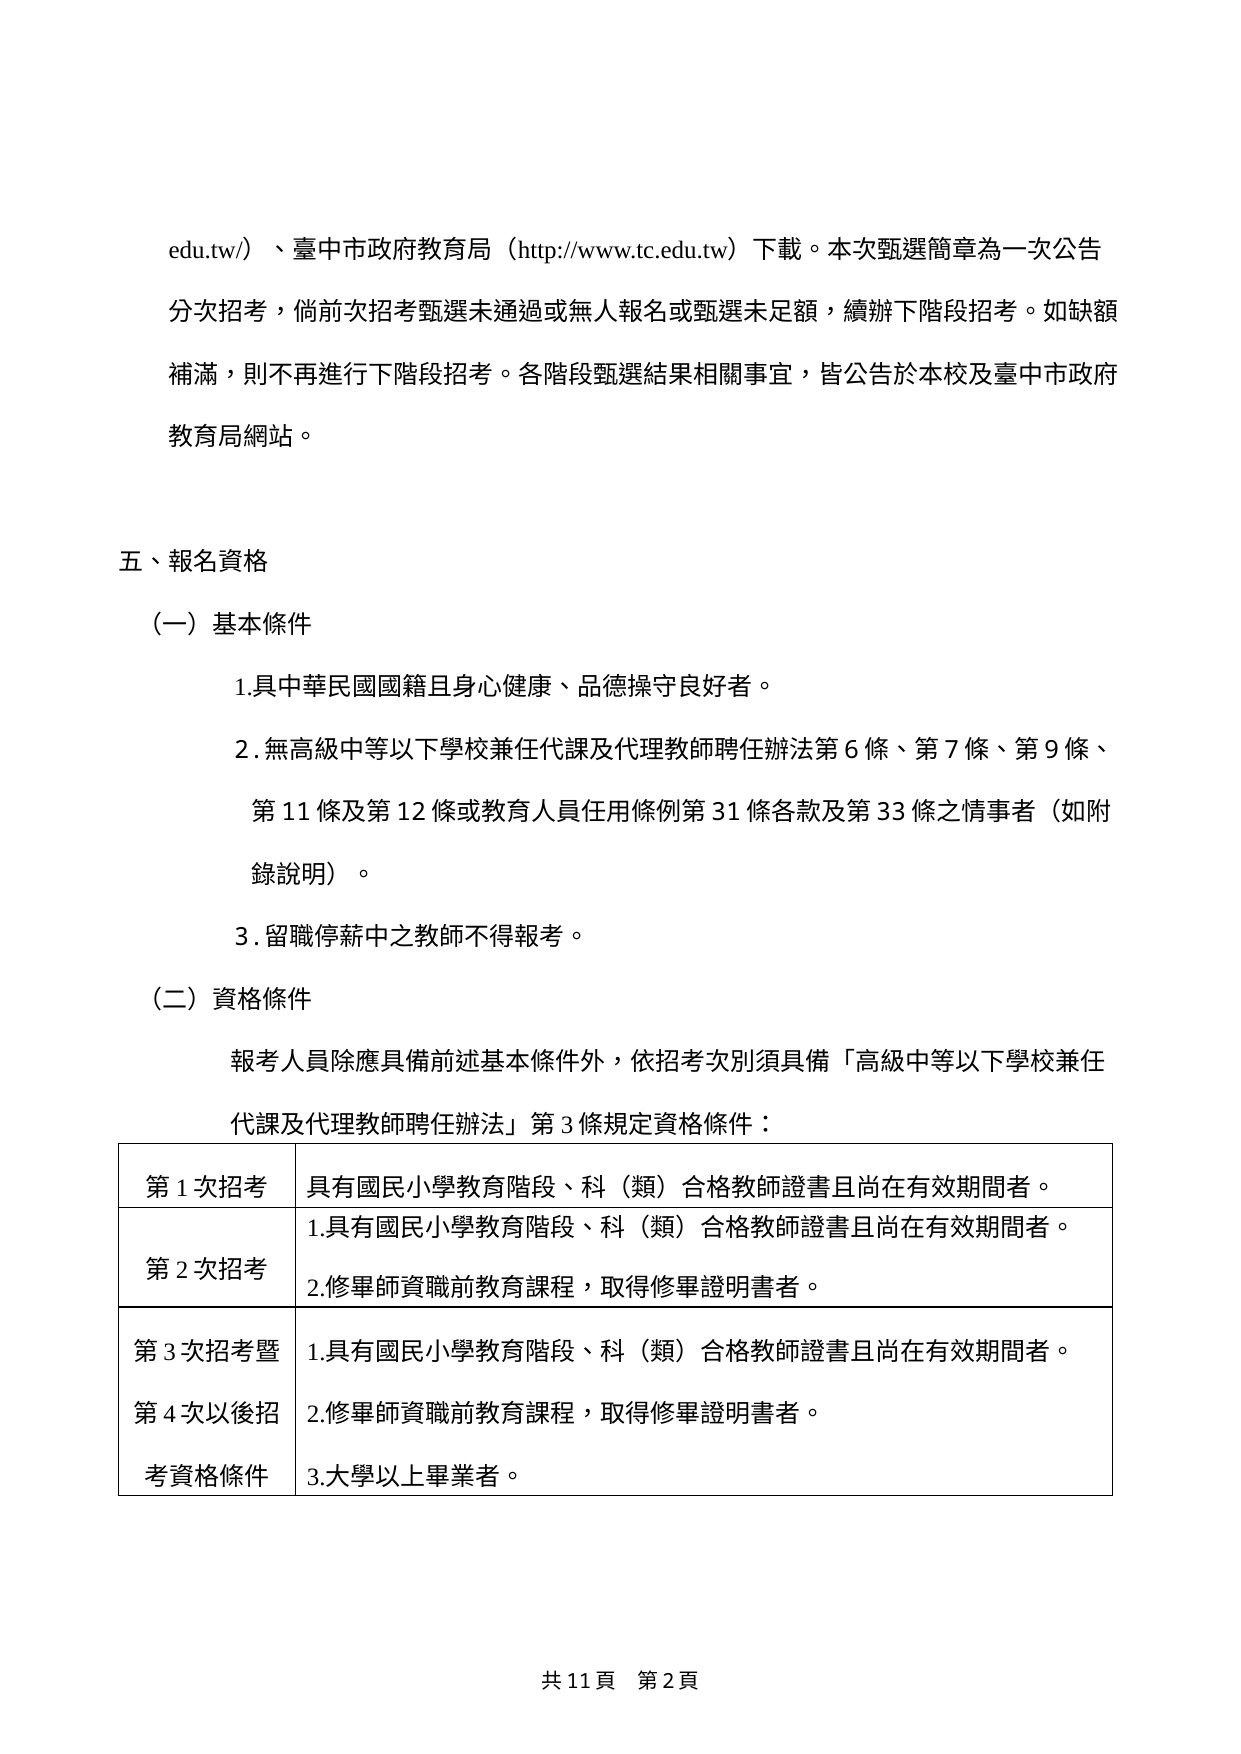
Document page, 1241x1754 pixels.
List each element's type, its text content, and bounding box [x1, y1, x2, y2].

table_header 具有國民小學教育階段、科（類）合格教師證書且尚在有效期間者。 [296, 1144, 1112, 1207]
table_header 第1次招考 [119, 1144, 295, 1207]
table_cell 1.具有國民小學教育階段、科（類）合格教師證書且尚在有效期間者。 2.修畢師資職前教育課程，取得修畢證明書者。 3.大學以上畢業者。 [296, 1308, 1112, 1495]
text （二）資格條件 [118, 956, 1122, 1018]
text 五、報名資格 [118, 518, 1122, 581]
text （一）基本條件 [118, 581, 1122, 643]
text 3.留職停薪中之教師不得報考。 [221, 893, 1122, 956]
text 1.具中華民國國籍且身心健康、品德操守良好者。 [221, 643, 1122, 706]
text 2.無高級中等以下學校兼任代課及代理教師聘任辦法第6條、第7條、第9條、第11條及第12條或教育人員任用條例第31條各款及第33條之情事者（如附錄說明）。 [234, 706, 1122, 893]
text edu.tw/）、臺中市政府教育局（http://www.tc.edu.tw）下載。本次甄選簡章為一次公告分次招考，倘前次招考甄選未通過或無人報名或甄選未足額，續辦下階段招考。如缺額補滿，則不再進行下階段招考。各階段甄選結果相關事宜，皆公告於本校及臺中市政府教育局網站。 [118, 206, 1122, 456]
table_cell 第3次招考暨 第4次以後招考資格條件 [119, 1308, 295, 1495]
table_cell 第2次招考 [119, 1208, 295, 1306]
table_cell 1.具有國民小學教育階段、科（類）合格教師證書且尚在有效期間者。 2.修畢師資職前教育課程，取得修畢證明書者。 [296, 1208, 1112, 1306]
text 報考人員除應具備前述基本條件外，依招考次別須具備「高級中等以下學校兼任代課及代理教師聘任辦法」第3條規定資格條件： [231, 1018, 1122, 1143]
